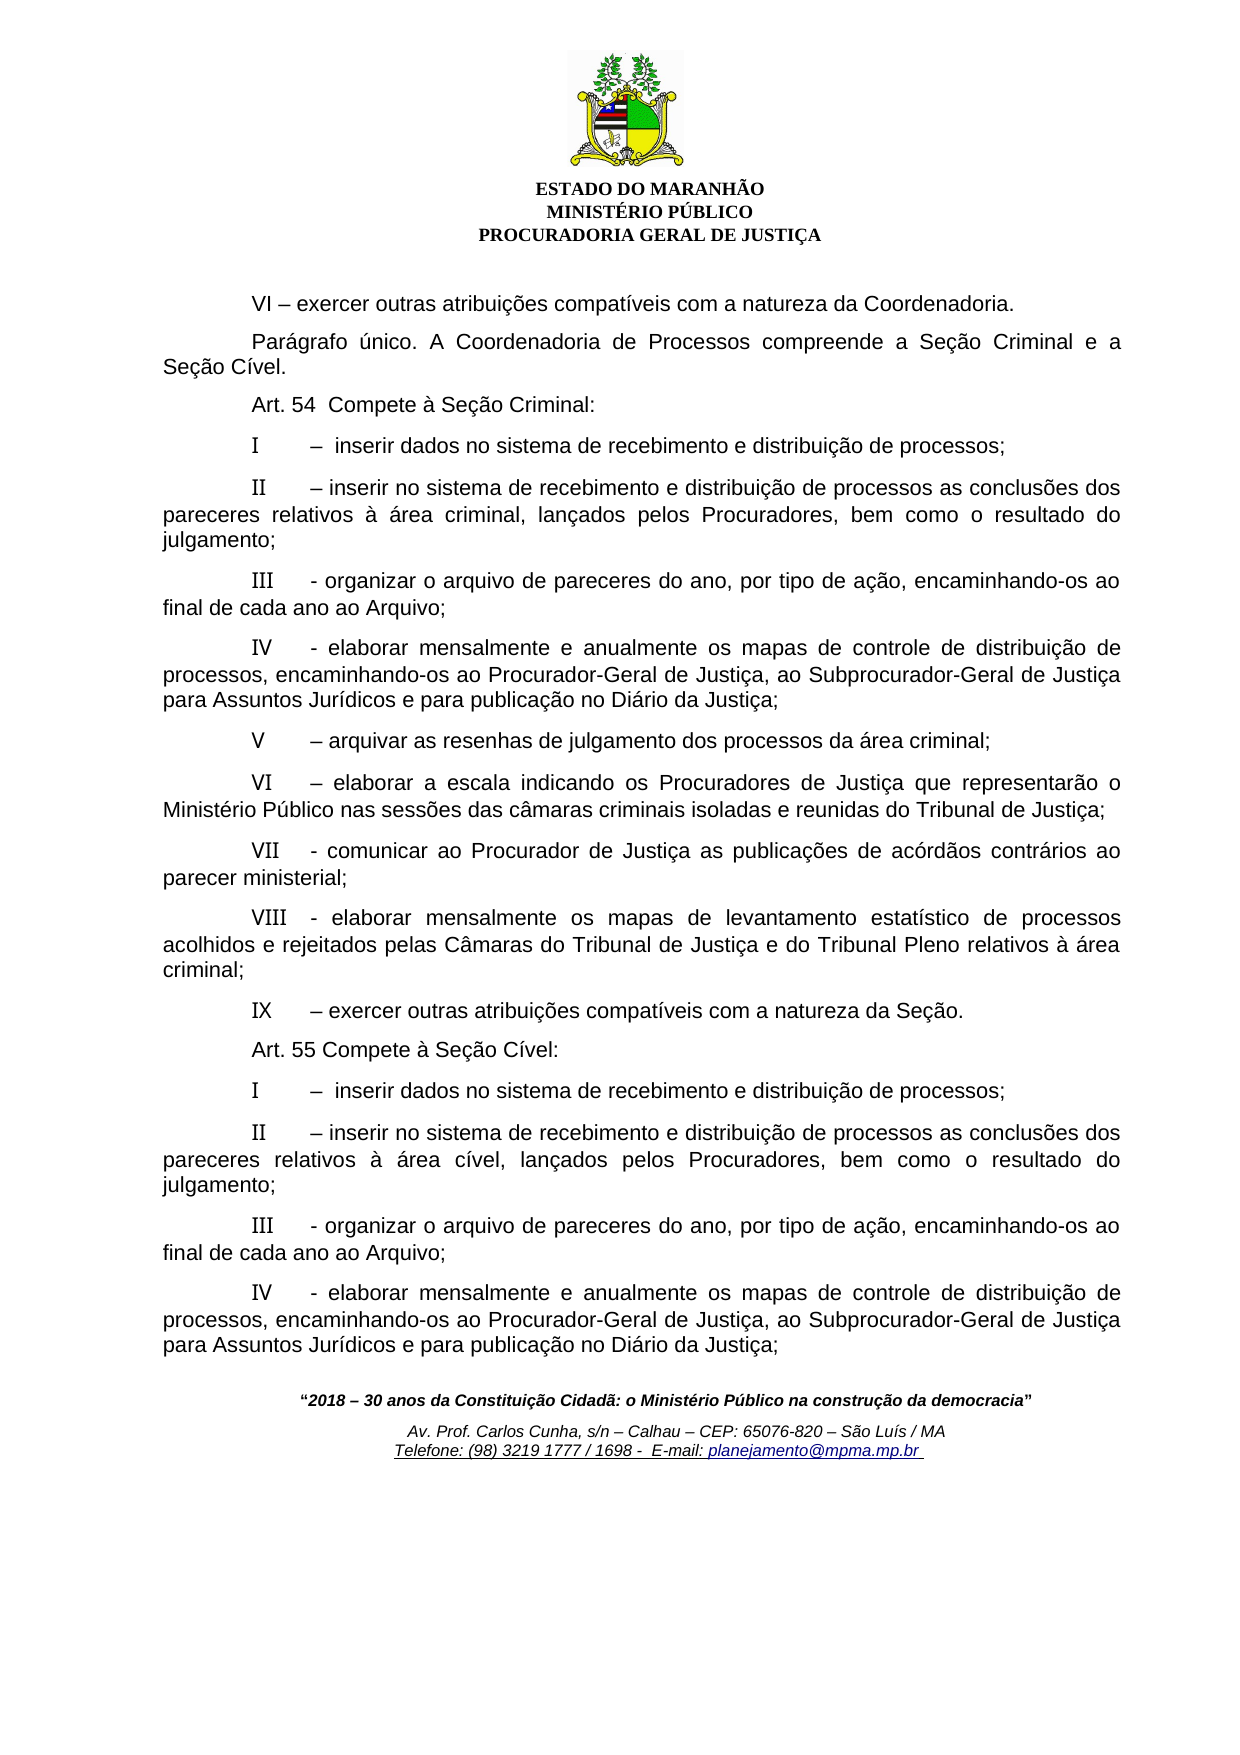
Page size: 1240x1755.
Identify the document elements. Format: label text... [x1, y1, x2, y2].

list – inserir no sistema de recebimento e distribuição de processos as conclusões dos pareceres relativos à área criminal, lançados pelos Procuradores, bem como o resultado do julgamento; [163, 472, 1122, 552]
list - comunicar ao Procurador de Justiça as publicações de acórdãos contrários ao parecer ministerial; [163, 835, 1122, 890]
text VI – exercer outras atribuições compatíveis com a natureza da Coordenadoria. [163, 291, 1122, 317]
list - elaborar mensalmente e anualmente os mapas de controle de distribuição de processos, encaminhando-os ao Procurador-Geral de Justiça, ao Subprocurador-Geral de Justiça para Assuntos Jurídicos e para publicação no Diário da Justiça; [163, 632, 1122, 712]
list – elaborar a escala indicando os Procuradores de Justiça que representarão o Ministério Público nas sessões das câmaras criminais isoladas e reunidas do Tribunal de Justiça; [163, 767, 1122, 822]
list – inserir dados no sistema de recebimento e distribuição de processos; [163, 1075, 1122, 1105]
list - organizar o arquivo de pareceres do ano, por tipo de ação, encaminhando-os ao final de cada ano ao Arquivo; [163, 1210, 1122, 1265]
list – exercer outras atribuições compatíveis com a natureza da Seção. [163, 995, 1122, 1025]
list - elaborar mensalmente e anualmente os mapas de controle de distribuição de processos, encaminhando-os ao Procurador-Geral de Justiça, ao Subprocurador-Geral de Justiça para Assuntos Jurídicos e para publicação no Diário da Justiça; [163, 1277, 1122, 1358]
list – inserir dados no sistema de recebimento e distribuição de processos; [163, 430, 1122, 459]
list - organizar o arquivo de pareceres do ano, por tipo de ação, encaminhando-os ao final de cada ano ao Arquivo; [163, 565, 1122, 620]
list – inserir no sistema de recebimento e distribuição de processos as conclusões dos pareceres relativos à área cível, lançados pelos Procuradores, bem como o resultado do julgamento; [163, 1117, 1122, 1197]
list - elaborar mensalmente os mapas de levantamento estatístico de processos acolhidos e rejeitados pelas Câmaras do Tribunal de Justiça e do Tribunal Pleno relativos à área criminal; [163, 902, 1122, 982]
text Art. 54 Compete à Seção Criminal: [163, 392, 1122, 417]
text Parágrafo único. A Coordenadoria de Processos compreende a Seção Criminal e a Seção Cível. [163, 329, 1122, 379]
list – arquivar as resenhas de julgamento dos processos da área criminal; [163, 725, 1122, 755]
text Art. 55 Compete à Seção Cível: [163, 1037, 1122, 1062]
